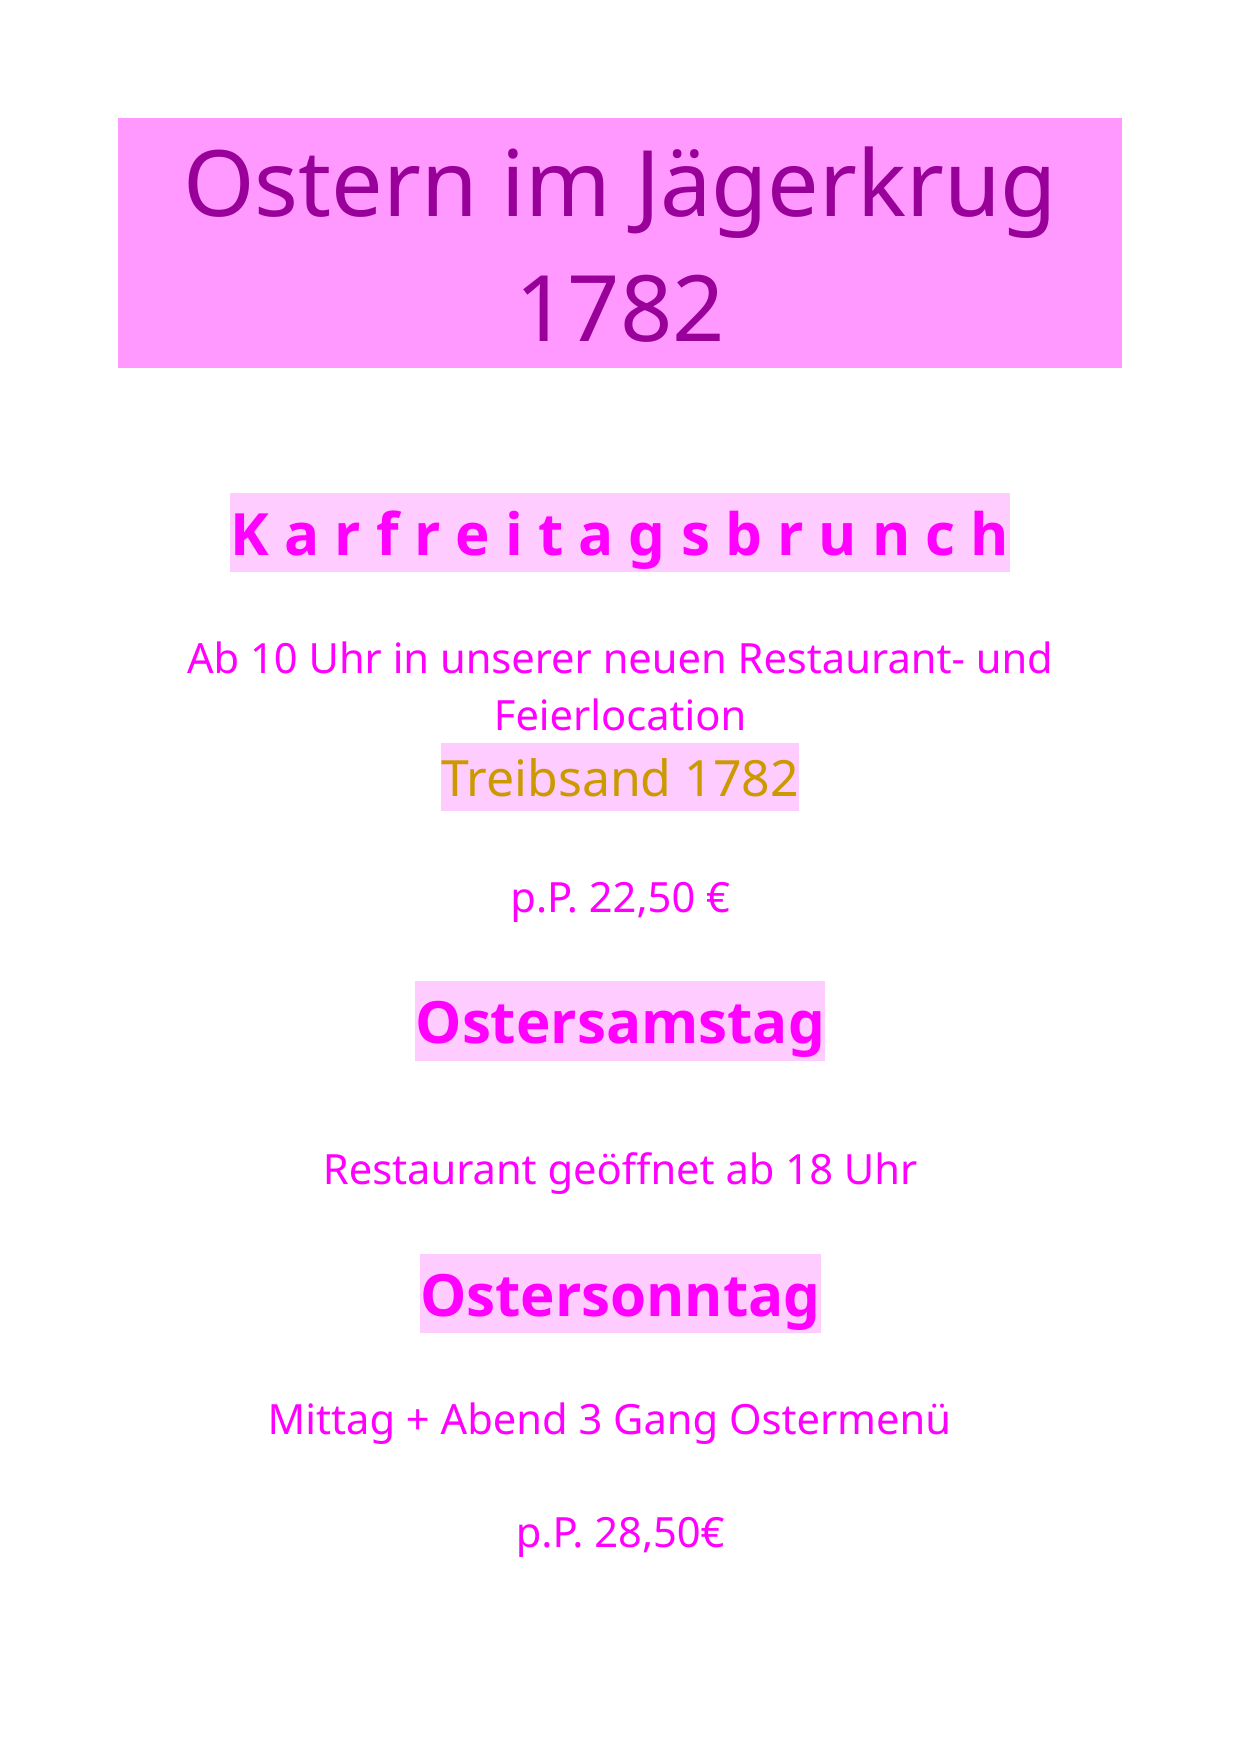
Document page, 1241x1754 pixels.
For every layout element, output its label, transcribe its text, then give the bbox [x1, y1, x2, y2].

text Ab 10 Uhr in unserer neuen Restaurant- und Feierlocation [118, 629, 1122, 743]
text p.P. 22,50 € [118, 867, 1122, 924]
text Treibsand 1782 [118, 743, 1122, 811]
text Mittag + Abend 3 Gang Ostermenü [118, 1390, 1122, 1447]
text K a r f r e i t a g s b r u n c h [118, 493, 1122, 572]
text Ostern im Jägerkrug 1782 [118, 118, 1122, 368]
text Ostersonntag [118, 1253, 1122, 1333]
text p.P. 28,50€ [118, 1503, 1122, 1560]
text Restaurant geöffnet ab 18 Uhr [118, 1140, 1122, 1197]
text Ostersamstag [118, 981, 1122, 1061]
